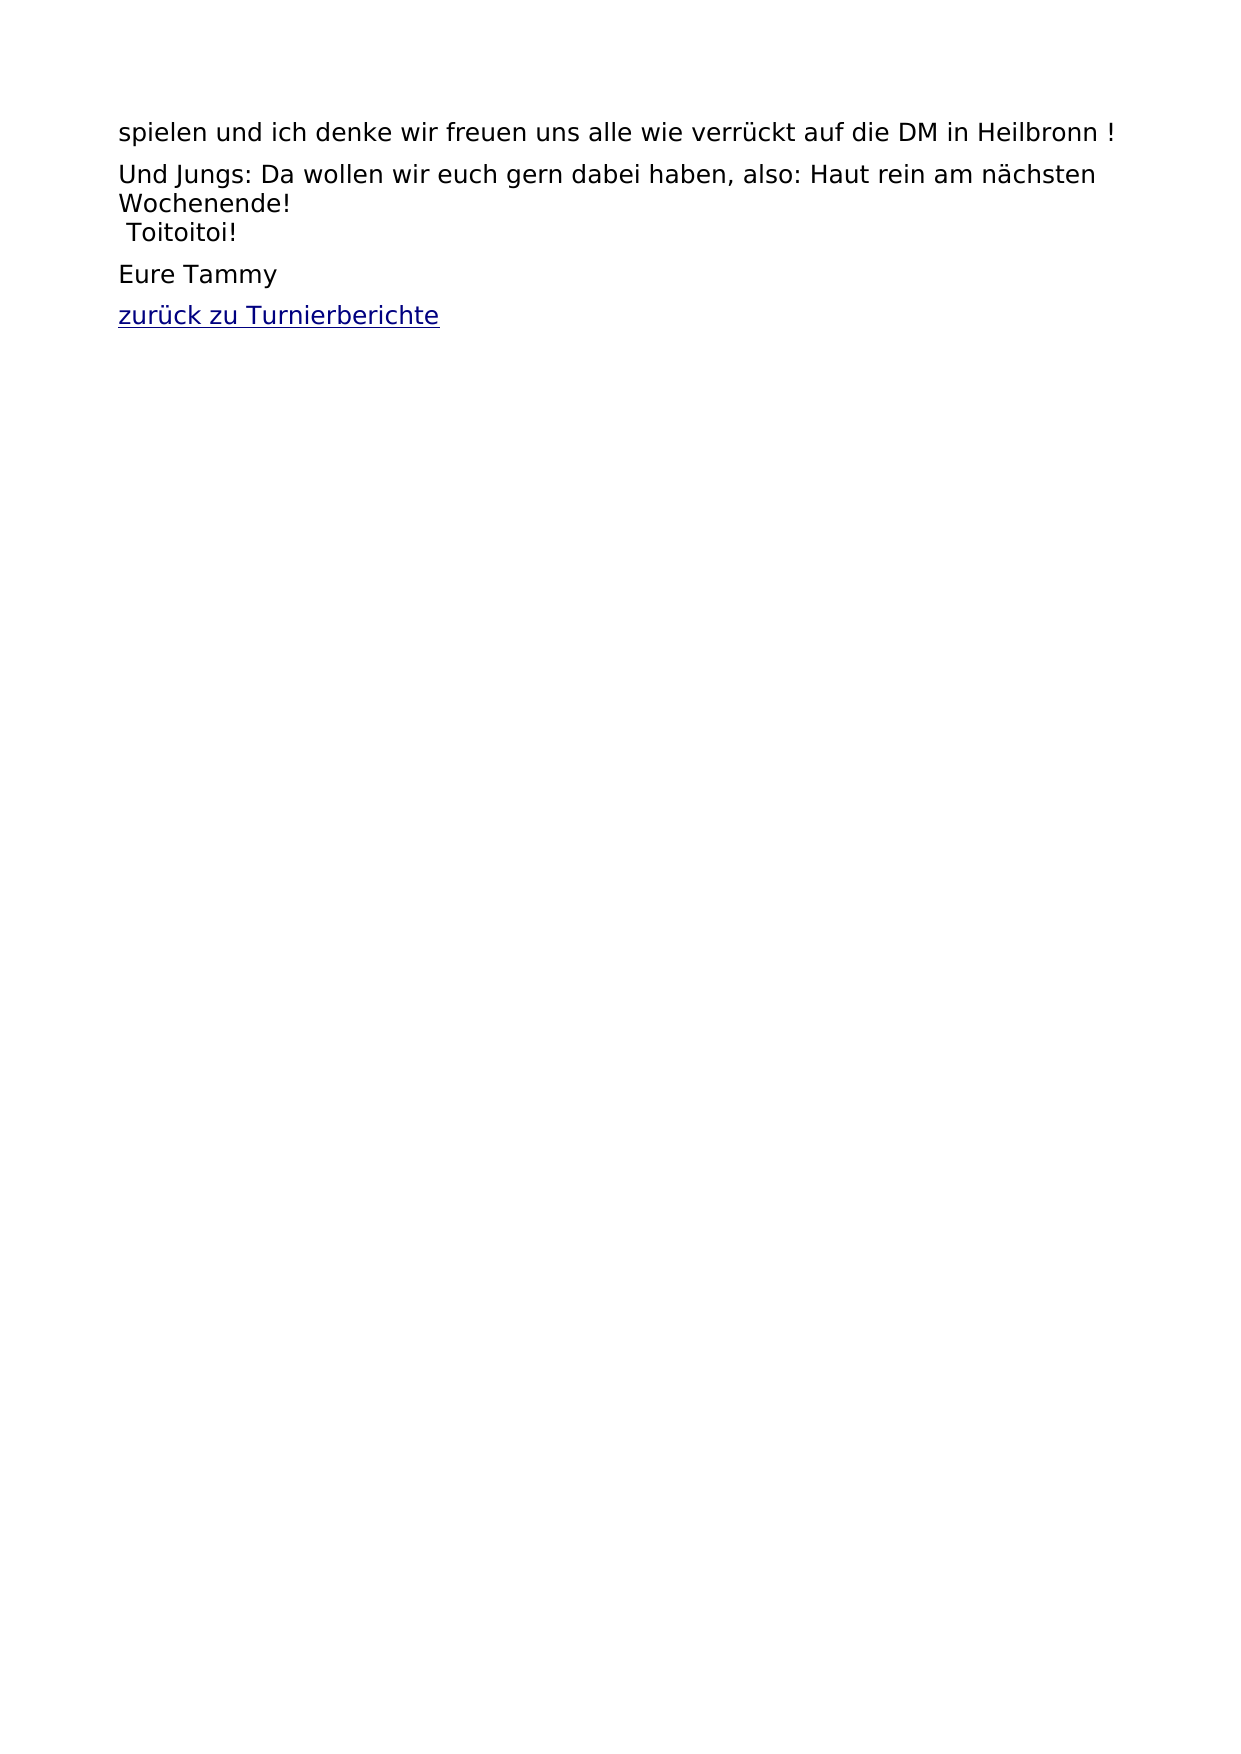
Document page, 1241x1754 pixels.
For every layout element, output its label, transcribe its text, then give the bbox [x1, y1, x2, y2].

text zurück zu Turnierberichte [118, 301, 1122, 331]
text Und Jungs: Da wollen wir euch gern dabei haben, also: Haut rein am nächsten Wochenende! Toitoitoi! [118, 160, 1122, 247]
text Eure Tammy [118, 260, 1122, 289]
text spielen und ich denke wir freuen uns alle wie verrückt auf die DM in Heilbronn ! [118, 118, 1122, 147]
